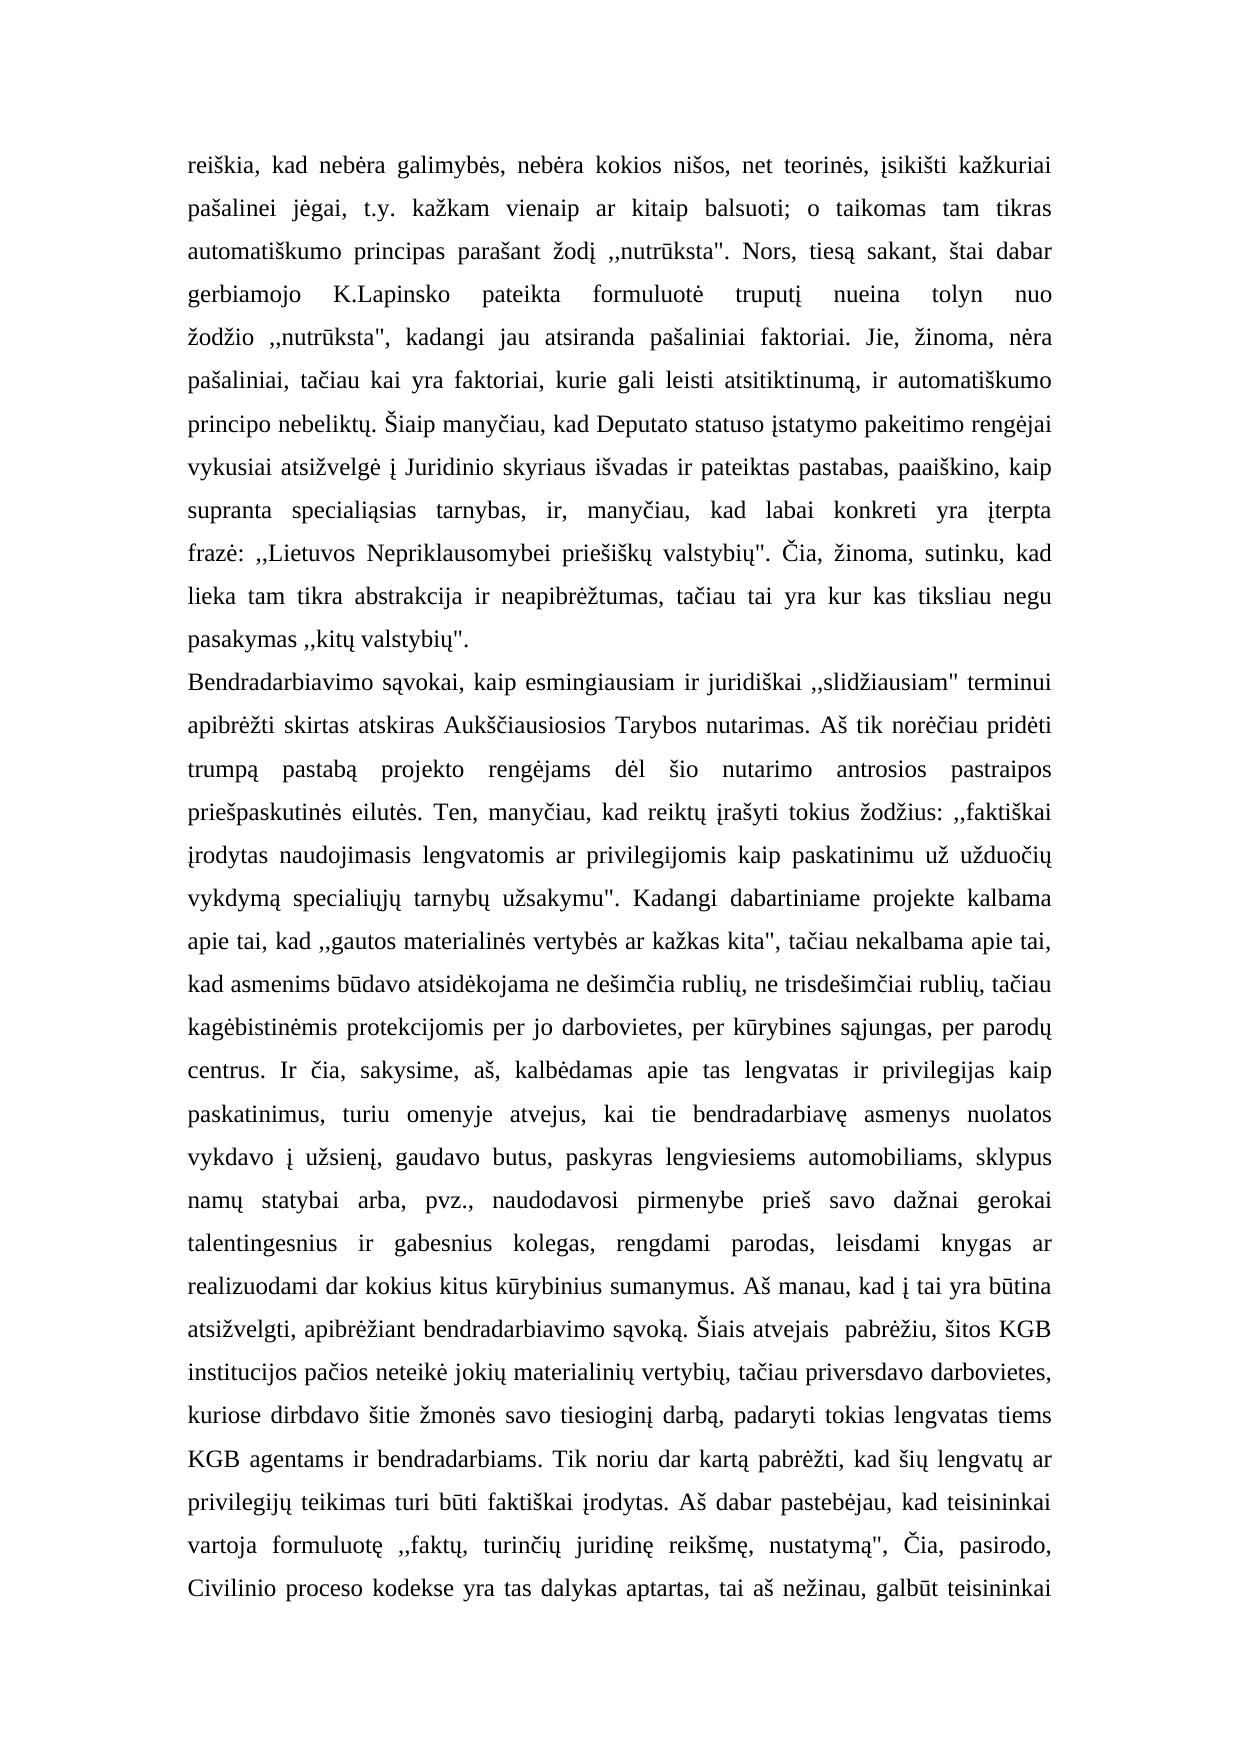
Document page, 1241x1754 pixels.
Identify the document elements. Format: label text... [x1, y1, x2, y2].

text reiškia, kad nebėra galimybės, nebėra kokios nišos, net teorinės, įsikišti kažkuriai pašalinei jėgai, t.y. kažkam vienaip ar kitaip balsuoti; o taikomas tam tikras automatiškumo principas parašant žodį ,,nutrūksta". Nors, tiesą sakant, štai dabar gerbiamojo K.Lapinsko pateikta formuluotė truputį nueina tolyn nuo žodžio ,,nutrūksta", kadangi jau atsiranda pašaliniai faktoriai. Jie, žinoma, nėra pašaliniai, tačiau kai yra faktoriai, kurie gali leisti atsitiktinumą, ir automatiškumo principo nebeliktų. Šiaip manyčiau, kad Deputato statuso įstatymo pakeitimo rengėjai vykusiai atsižvelgė į Juridinio skyriaus išvadas ir pateiktas pastabas, paaiškino, kaip supranta specialiąsias tarnybas, ir, manyčiau, kad labai konkreti yra įterpta frazė: ,,Lietuvos Nepriklausomybei priešiškų valstybių". Čia, žinoma, sutinku, kad lieka tam tikra abstrakcija ir neapibrėžtumas, tačiau tai yra kur kas tiksliau negu pasakymas ,,kitų valstybių". [187, 150, 1053, 653]
text Bendradarbiavimo sąvokai, kaip esmingiausiam ir juridiškai ,,slidžiausiam" terminui apibrėžti skirtas atskiras Aukščiausiosios Tarybos nutarimas. Aš tik norėčiau pridėti trumpą pastabą projekto rengėjams dėl šio nutarimo antrosios pastraipos priešpaskutinės eilutės. Ten, manyčiau, kad reiktų įrašyti tokius žodžius: ,,faktiškai įrodytas naudojimasis lengvatomis ar privilegijomis kaip paskatinimu už užduočių vykdymą specialiųjų tarnybų užsakymu". Kadangi dabartiniame projekte kalbama apie tai, kad ,,gautos materialinės vertybės ar kažkas kita", tačiau nekalbama apie tai, kad asmenims būdavo atsidėkojama ne dešimčia rublių, ne trisdešimčiai rublių, tačiau kagėbistinėmis protekcijomis per jo darbovietes, per kūrybines sąjungas, per parodų centrus. Ir čia, sakysime, aš, kalbėdamas apie tas lengvatas ir privilegijas kaip paskatinimus, turiu omenyje atvejus, kai tie bendradarbiavę asmenys nuolatos vykdavo į užsienį, gaudavo butus, paskyras lengviesiems automobiliams, sklypus namų statybai arba, pvz., naudodavosi pirmenybe prieš savo dažnai gerokai talentingesnius ir gabesnius kolegas, rengdami parodas, leisdami knygas ar realizuodami dar kokius kitus kūrybinius sumanymus. Aš manau, kad į tai yra būtina atsižvelgti, apibrėžiant bendradarbiavimo sąvoką. Šiais atvejais pabrėžiu, šitos KGB institucijos pačios neteikė jokių materialinių vertybių, tačiau priversdavo darbovietes, kuriose dirbdavo šitie žmonės savo tiesioginį darbą, padaryti tokias lengvatas tiems KGB agentams ir bendradarbiams. Tik noriu dar kartą pabrėžti, kad šių lengvatų ar privilegijų teikimas turi būti faktiškai įrodytas. Aš dabar pastebėjau, kad teisininkai vartoja formuluotę ,,faktų, turinčių juridinę reikšmę, nustatymą", Čia, pasirodo, Civilinio proceso kodekse yra tas dalykas aptartas, tai aš nežinau, galbūt teisininkai [187, 667, 1053, 1602]
